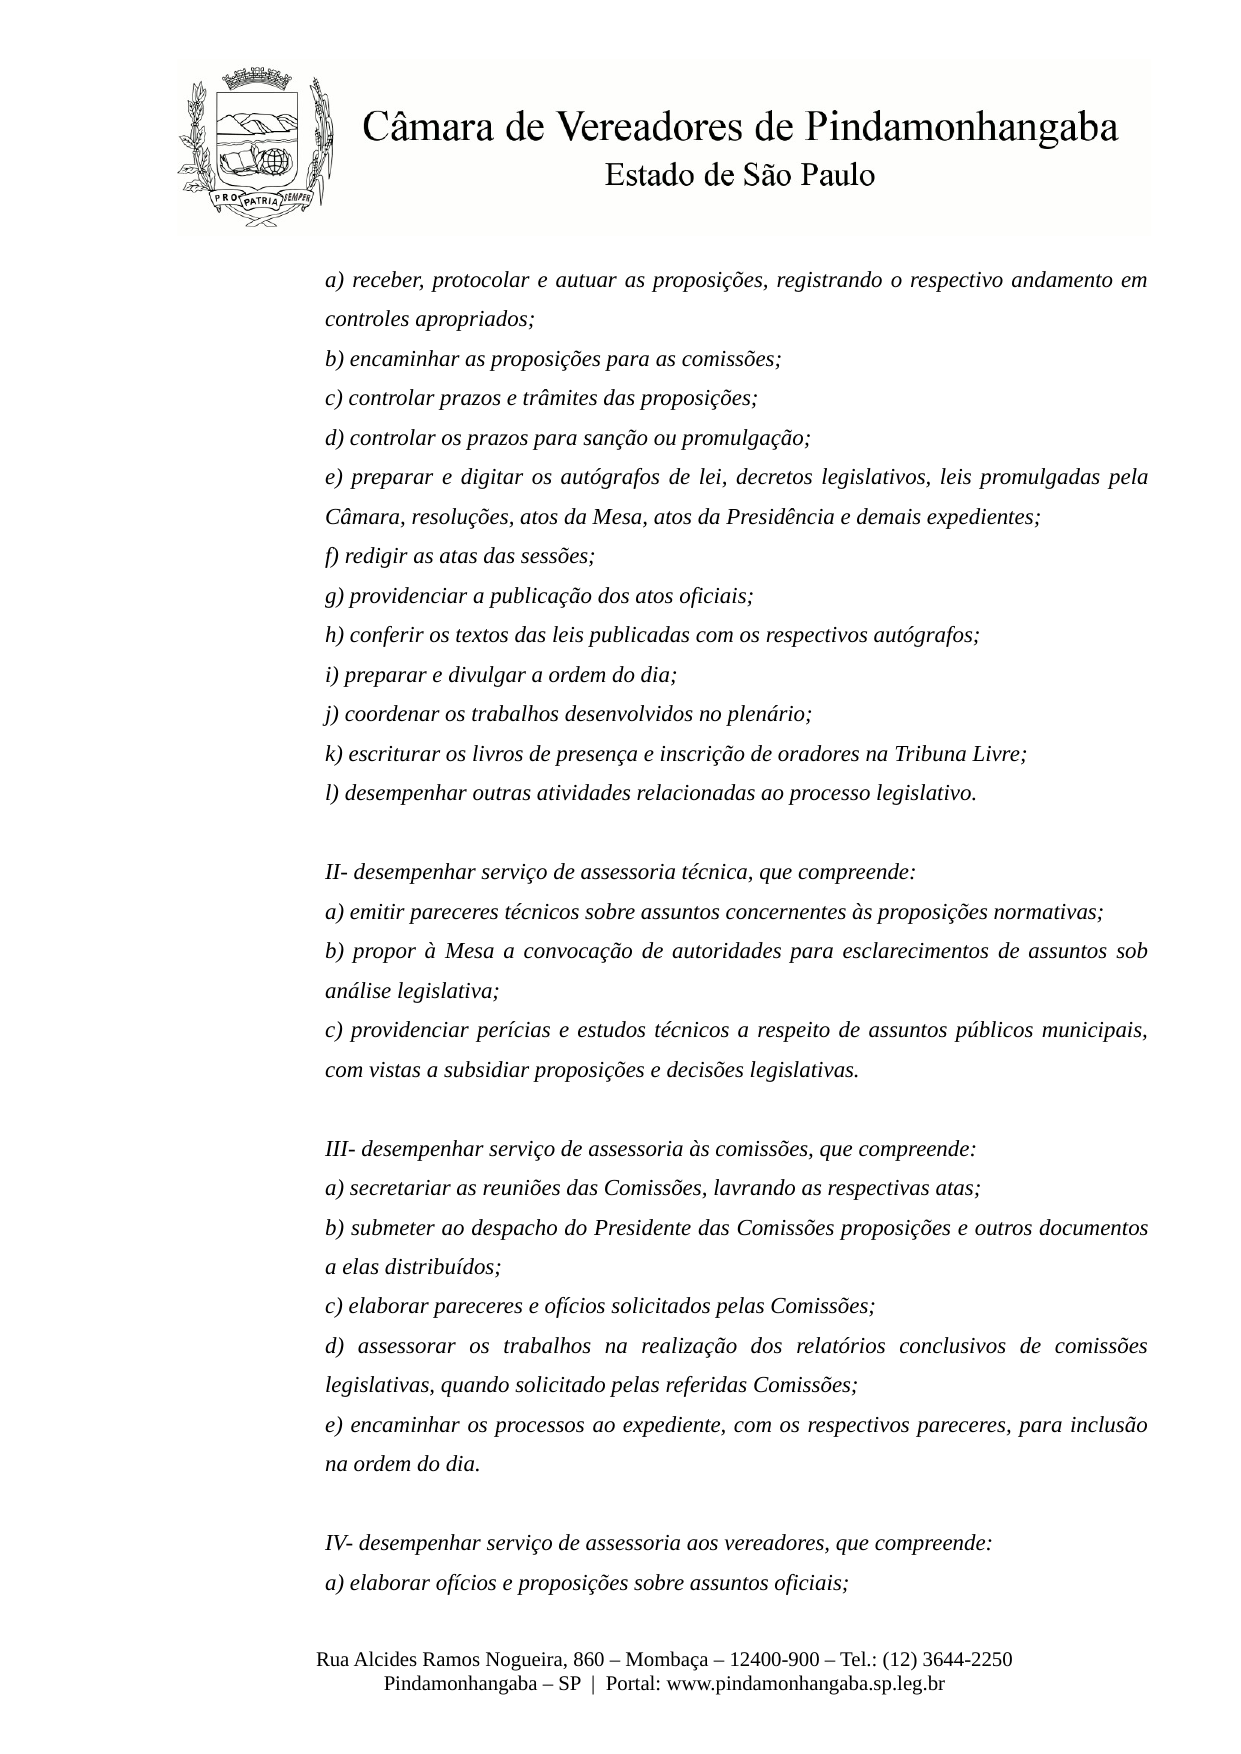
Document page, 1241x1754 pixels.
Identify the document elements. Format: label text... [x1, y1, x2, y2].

text i) preparar e divulgar a ordem do dia; [325, 661, 1152, 687]
text c) controlar prazos e trâmites das proposições; [325, 384, 1152, 411]
text b) submeter ao despacho do Presidente das Comissões proposições e outros documentos a elas distribuídos; [325, 1213, 1152, 1279]
text b) propor à Mesa a convocação de autoridades para esclarecimentos de assuntos sob análise legislativa; [325, 937, 1152, 1003]
text b) encaminhar as proposições para as comissões; [325, 345, 1152, 371]
text g) providenciar a publicação dos atos oficiais; [325, 582, 1152, 608]
text j) coordenar os trabalhos desenvolvidos no plenário; [325, 700, 1152, 727]
text c) elaborar pareceres e ofícios solicitados pelas Comissões; [325, 1292, 1152, 1319]
text d) assessorar os trabalhos na realização dos relatórios conclusivos de comissões legislativas, quando solicitado pelas referidas Comissões; [325, 1332, 1152, 1398]
text e) encaminhar os processos ao expediente, com os respectivos pareceres, para inclusão na ordem do dia. [325, 1411, 1152, 1477]
text k) escriturar os livros de presença e inscrição de oradores na Tribuna Livre; [325, 740, 1152, 766]
text c) providenciar perícias e estudos técnicos a respeito de assuntos públicos municipais, com vistas a subsidiar proposições e decisões legislativas. [325, 1016, 1152, 1082]
text l) desempenhar outras atividades relacionadas ao processo legislativo. [325, 779, 1152, 806]
text II- desempenhar serviço de assessoria técnica, que compreende: [325, 858, 1152, 884]
text d) controlar os prazos para sanção ou promulgação; [325, 424, 1152, 450]
text f) redigir as atas das sessões; [325, 542, 1152, 569]
text a) secretariar as reuniões das Comissões, lavrando as respectivas atas; [325, 1174, 1152, 1200]
text e) preparar e digitar os autógrafos de lei, decretos legislativos, leis promulgadas pela Câmara, resoluções, atos da Mesa, atos da Presidência e demais expedientes; [325, 463, 1152, 529]
text IV- desempenhar serviço de assessoria aos vereadores, que compreende: [325, 1529, 1152, 1556]
text a) elaborar ofícios e proposições sobre assuntos oficiais; [325, 1569, 1152, 1595]
text III- desempenhar serviço de assessoria às comissões, que compreende: [325, 1134, 1152, 1161]
text a) emitir pareceres técnicos sobre assuntos concernentes às proposições normativas; [325, 898, 1152, 924]
text a) receber, protocolar e autuar as proposições, registrando o respectivo andamento em controles apropriados; [325, 266, 1152, 332]
text h) conferir os textos das leis publicadas com os respectivos autógrafos; [325, 621, 1152, 648]
picture [177, 59, 1152, 236]
